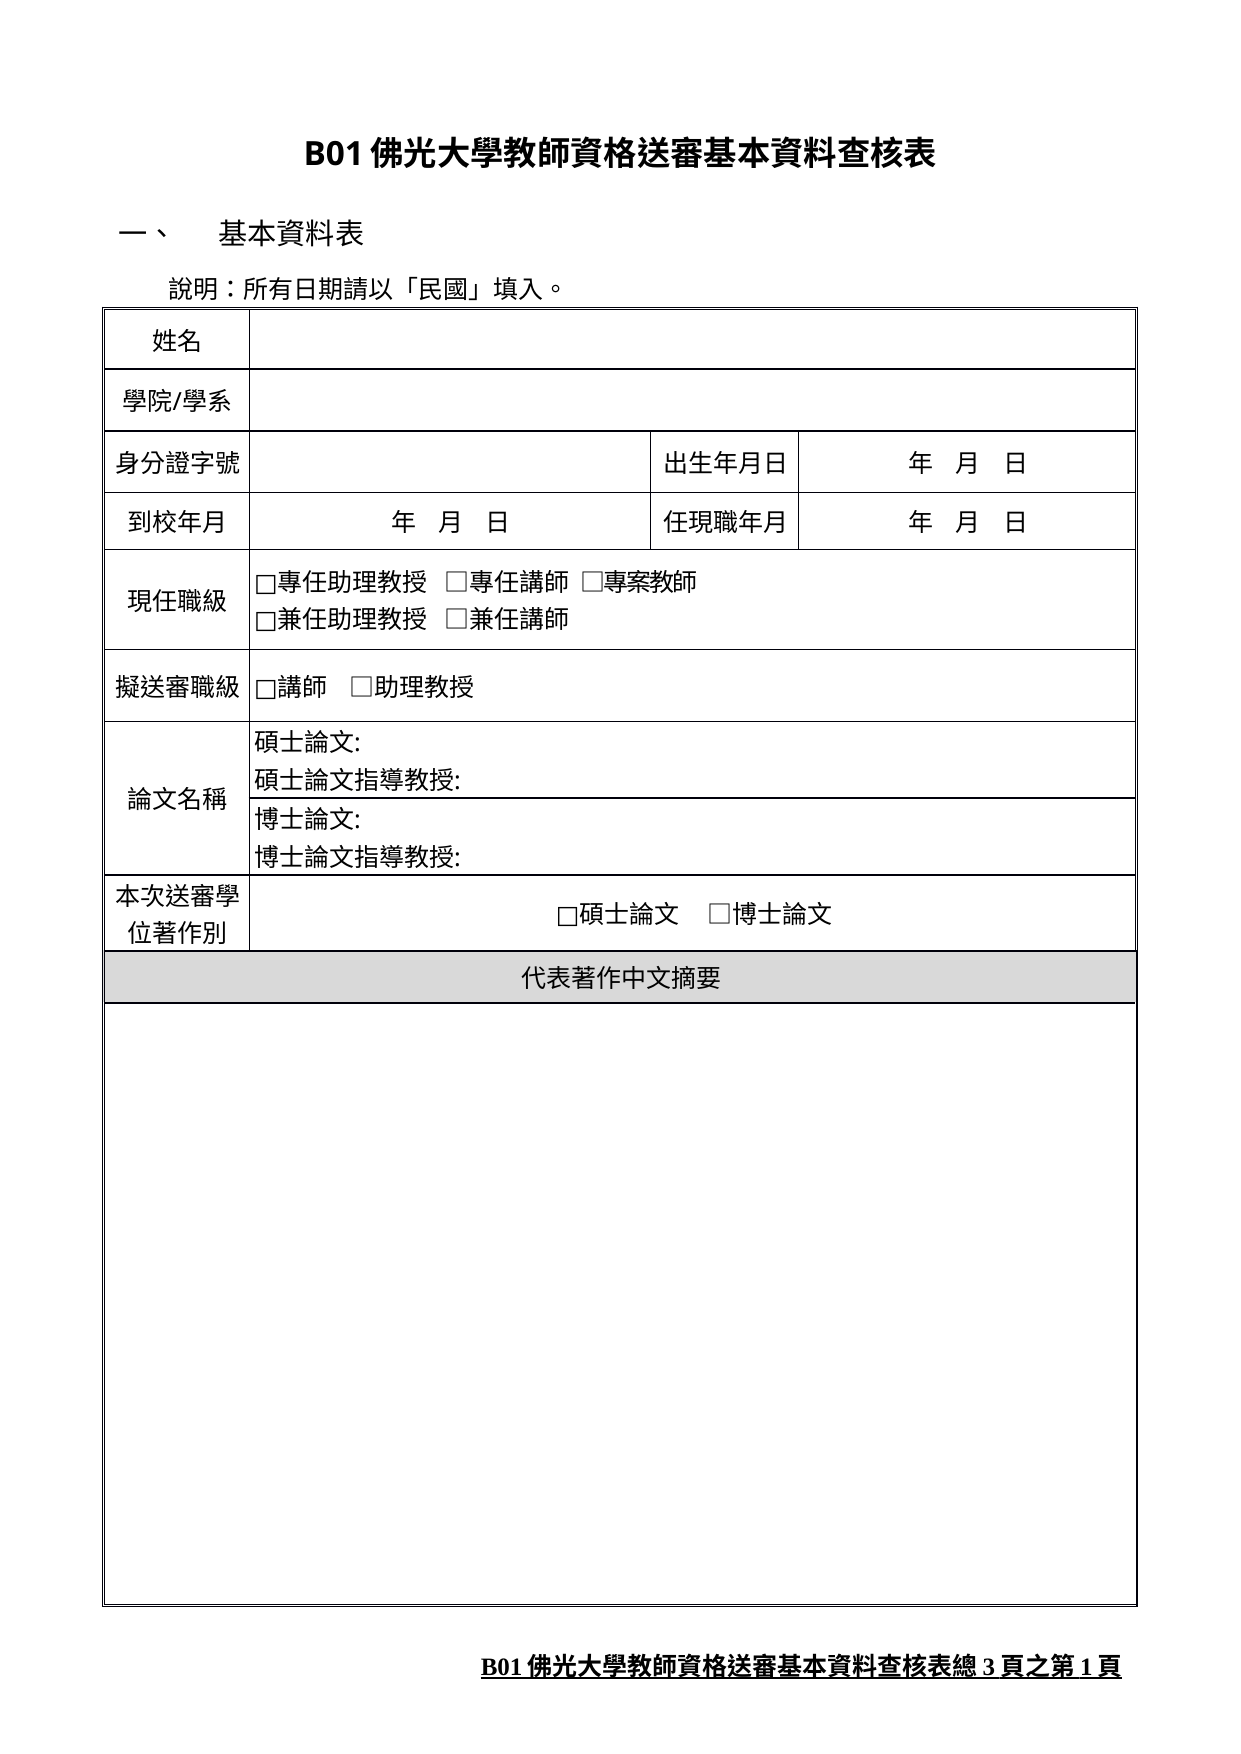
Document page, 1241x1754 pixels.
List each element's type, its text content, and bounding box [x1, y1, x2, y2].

table_cell □專任助理教授 □專任講師 □專案教師 □兼任助理教授 □兼任講師 [250, 550, 1135, 648]
text 說明：所有日期請以「民國」填入。 [168, 269, 1122, 307]
text B01佛光大學教師資格送審基本資料查核表 [118, 127, 1122, 175]
table_cell 現任職級 [105, 550, 249, 648]
list 基本資料表 [118, 194, 1122, 269]
table_cell 年 月 日 [250, 493, 650, 549]
table_cell [250, 370, 1135, 430]
table_cell 本次送審學位著作別 [105, 876, 249, 950]
table_header [250, 310, 1135, 368]
table_cell 到校年月 [105, 493, 249, 549]
table_cell 學院/學系 [105, 370, 249, 430]
table_cell 出生年月日 [651, 432, 798, 492]
table_cell 博士論文: 博士論文指導教授: [250, 799, 1135, 874]
table_cell 年 月 日 [799, 493, 1135, 549]
table_cell □碩士論文 □博士論文 [250, 876, 1135, 950]
table_cell 論文名稱 [105, 722, 249, 874]
table_cell 碩士論文: 碩士論文指導教授: [250, 722, 1135, 797]
table_cell 擬送審職級 [105, 650, 249, 721]
table_cell 年 月 日 [799, 432, 1135, 492]
table_cell 身分證字號 [105, 432, 249, 492]
table_cell [250, 432, 650, 492]
table_header 姓名 [105, 310, 249, 368]
table_cell □講師 □助理教授 [250, 650, 1135, 721]
table_cell 代表著作中文摘要 [105, 952, 1136, 1002]
table_cell 任現職年月 [651, 493, 798, 549]
table_cell [105, 1002, 1136, 1604]
